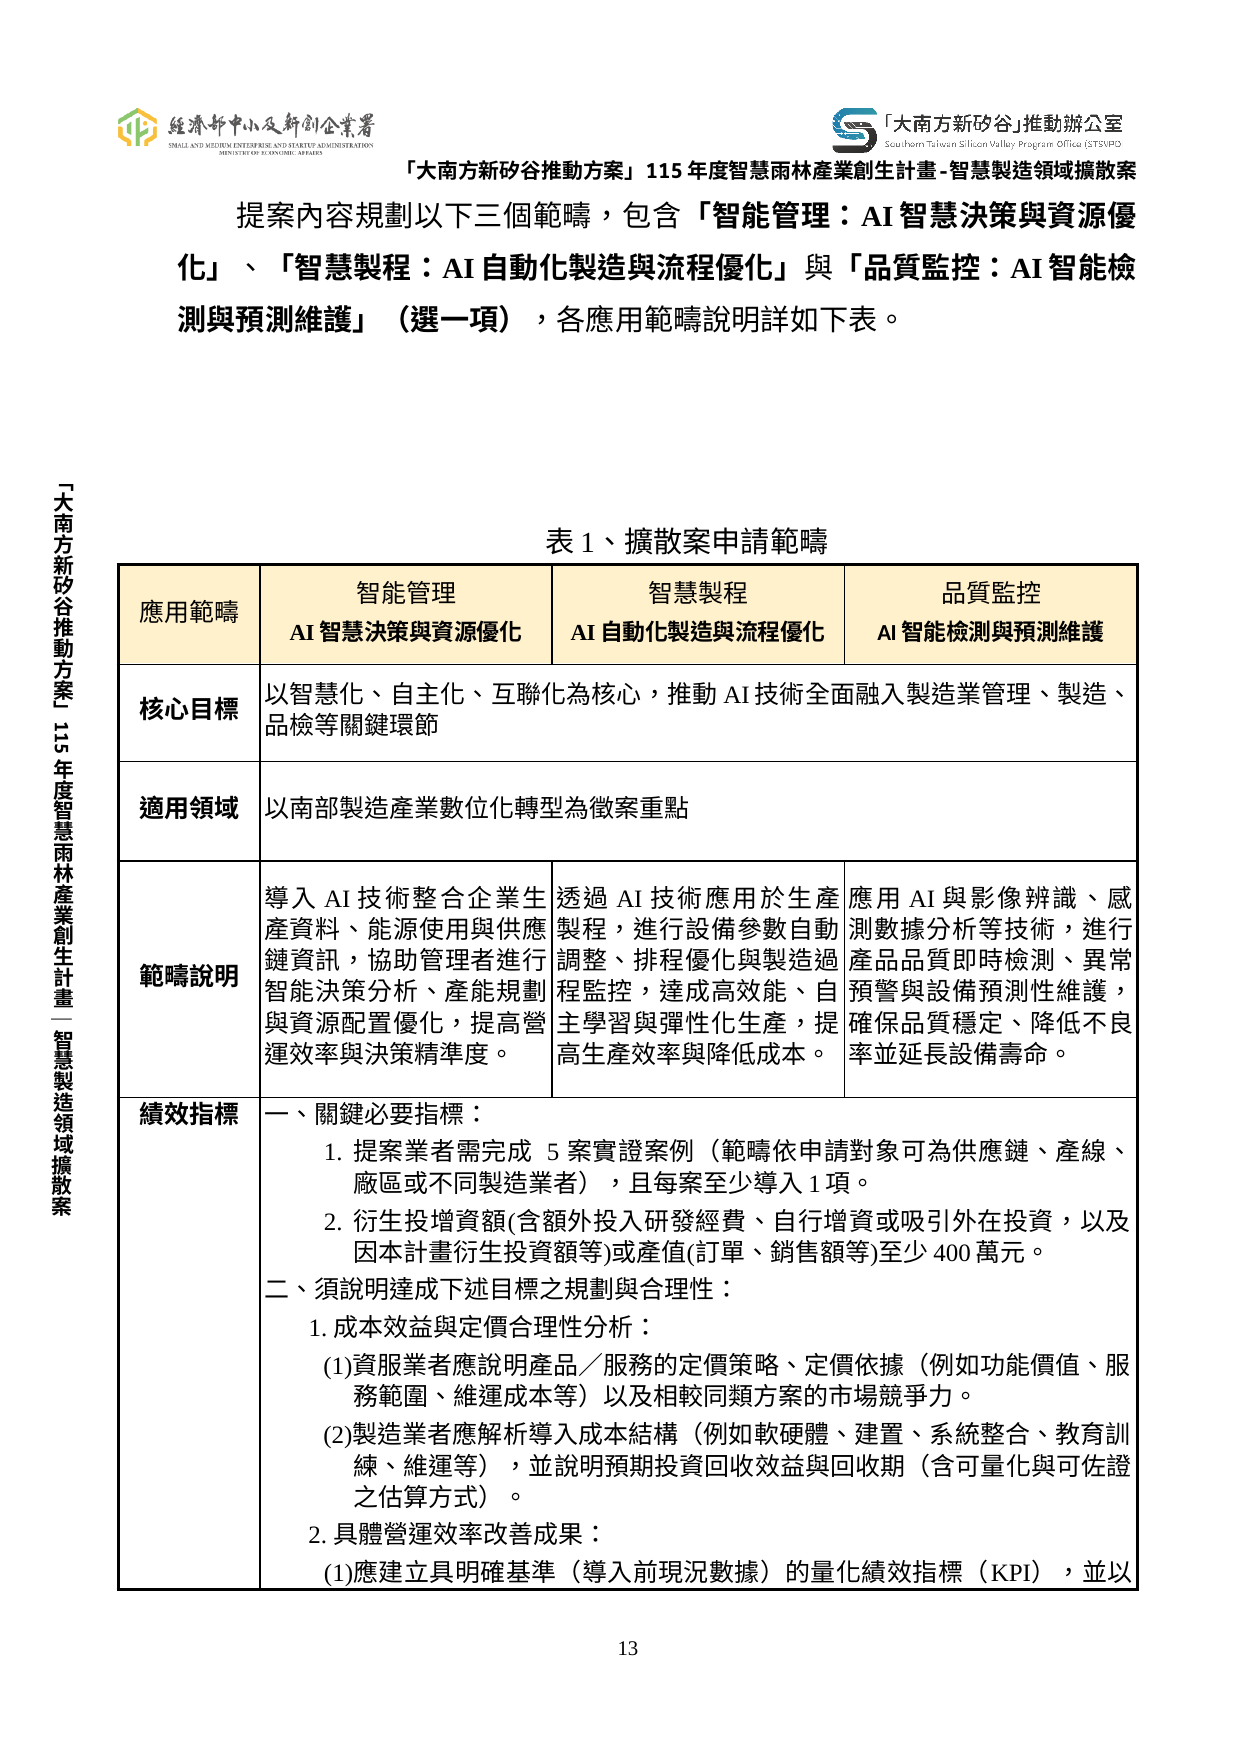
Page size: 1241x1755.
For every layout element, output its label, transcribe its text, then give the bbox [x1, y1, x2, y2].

table_cell 以智慧化、自主化、互聯化為核心，推動AI技術全面融入製造業管理、製造、品檢等關鍵環節 [261, 665, 1136, 761]
table_cell 績效指標 [120, 1098, 259, 1588]
text 表1、擴散案申請範疇 [177, 511, 1137, 563]
text 提案內容規劃以下三個範疇，包含「智能管理：AI智慧決策與資源優化」、「智慧製程：AI自動化製造與流程優化」與「品質監控：AI智能檢測與預測維護」（選一項），各應用範疇說明詳如下表。 [177, 185, 1137, 341]
table_header 智能管理 AI智慧決策與資源優化 [261, 566, 551, 663]
table_cell 一、關鍵必要指標： 提案業者需完成 5 案實證案例（範疇依申請對象可為供應鏈、產線、廠區或不同製造業者），且每案至少導入1項。 衍生投增資額(含額外投入研發經費、自行增資或吸引外在投資，以及因本計畫衍生投資額等)或產值(訂單、銷售額等)至少400萬元。 二、須說明達成下述目標之規劃與合理性： 1. 成本效益與定價合理性分析： (1)資服業者應說明產品／服務的定價策略、定價依據（例如功能價值、服務範圍、維運成本等）以及相較同類方案的市場競爭力。 (2)製造業者應解析導入成本結構（例如軟硬體、建置、系統整合、教育訓練、維運等），並說明預期投資回收效益與回收期（含可量化與可佐證之估算方式）。 2. 具體營運效率改善成果： (1)應建立具明確基準（導入前現況數據）的量化績效指標（KPI），並以 [261, 1098, 1136, 1588]
table_cell 適用領域 [120, 762, 259, 860]
table_cell 透過AI技術應用於生產製程，進行設備參數自動調整、排程優化與製造過程監控，達成高效能、自主學習與彈性化生產，提高生產效率與降低成本。 [553, 862, 844, 1096]
table_header 智慧製程 AI自動化製造與流程優化 [553, 566, 844, 663]
table_header 應用範疇 [120, 566, 259, 663]
table_cell 範疇說明 [120, 862, 259, 1096]
table_cell 核心目標 [120, 665, 259, 761]
table_cell 導入AI技術整合企業生產資料、能源使用與供應鏈資訊，協助管理者進行智能決策分析、產能規劃與資源配置優化，提高營運效率與決策精準度。 [261, 862, 551, 1096]
table_cell 以南部製造產業數位化轉型為徵案重點 [261, 762, 1136, 860]
table_cell 應用AI與影像辨識、感測數據分析等技術，進行產品品質即時檢測、異常預警與設備預測性維護，確保品質穩定、降低不良率並延長設備壽命。 [845, 862, 1136, 1096]
table_header 品質監控 AI智能檢測與預測維護 [845, 566, 1136, 663]
